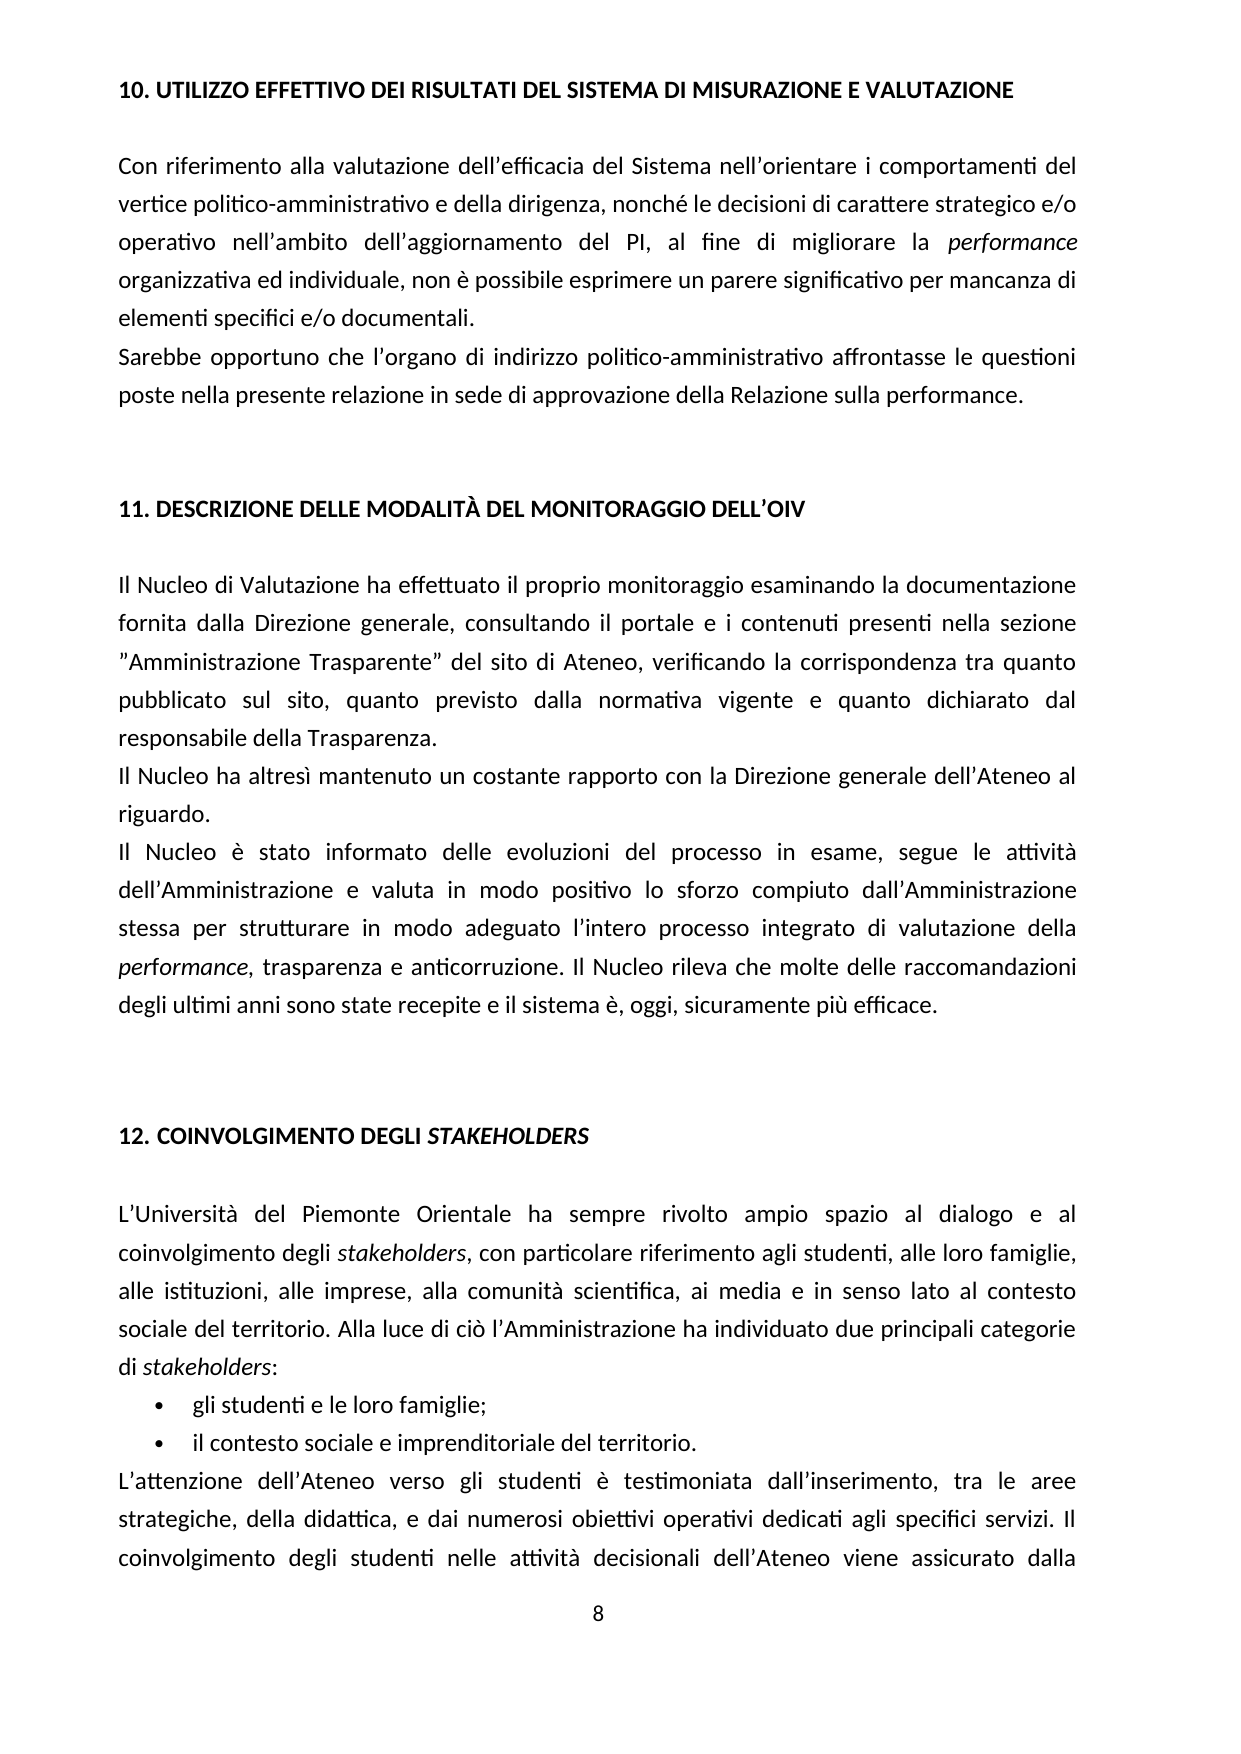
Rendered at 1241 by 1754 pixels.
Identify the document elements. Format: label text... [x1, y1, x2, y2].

text L’Università del Piemonte Orientale ha sempre rivolto ampio spazio al dialogo e al coinvolgimento degli stakeholders, con particolare riferimento agli studenti, alle loro famiglie, alle istituzioni, alle imprese, alla comunità scientifica, ai media e in senso lato al contesto sociale del territorio. Alla luce di ciò l’Amministrazione ha individuato due principali categorie di stakeholders: [118, 1198, 1078, 1382]
text Sarebbe opportuno che l’organo di indirizzo politico-amministrativo affrontasse le questioni poste nella presente relazione in sede di approvazione della Relazione sulla performance. [118, 341, 1078, 409]
text Con riferimento alla valutazione dell’efficacia del Sistema nell’orientare i comportamenti del vertice politico-amministrativo e della dirigenza, nonché le decisioni di carattere strategico e/o operativo nell’ambito dell’aggiornamento del PI, al fine di migliorare la performance organizzativa ed individuale, non è possibile esprimere un parere significativo per mancanza di elementi specifici e/o documentali. [118, 150, 1078, 333]
text 11. DESCRIZIONE DELLE MODALITÀ DEL MONITORAGGIO DELL’OIV [118, 493, 1078, 524]
text 12. COINVOLGIMENTO DEGLI STAKEHOLDERS [118, 1116, 1078, 1152]
text Il Nucleo di Valutazione ha effettuato il proprio monitoraggio esaminando la documentazione fornita dalla Direzione generale, consultando il portale e i contenuti presenti nella sezione ”Amministrazione Trasparente” del sito di Ateneo, verificando la corrispondenza tra quanto pubblicato sul sito, quanto previsto dalla normativa vigente e quanto dichiarato dal responsabile della Trasparenza. [118, 569, 1078, 752]
text Il Nucleo ha altresì mantenuto un costante rapporto con la Direzione generale dell’Ateneo al riguardo. [118, 760, 1078, 829]
text 10. UTILIZZO EFFETTIVO DEI RISULTATI DEL SISTEMA DI MISURAZIONE E VALUTAZIONE [118, 74, 1078, 104]
text Il Nucleo è stato informato delle evoluzioni del processo in esame, segue le attività dell’Amministrazione e valuta in modo positivo lo sforzo compiuto dall’Amministrazione stessa per strutturare in modo adeguato l’intero processo integrato di valutazione della performance, trasparenza e anticorruzione. Il Nucleo rileva che molte delle raccomandazioni degli ultimi anni sono state recepite e il sistema è, oggi, sicuramente più efficace. [118, 836, 1078, 1019]
text L’attenzione dell’Ateneo verso gli studenti è testimoniata dall’inserimento, tra le aree strategiche, della didattica, e dai numerosi obiettivi operativi dedicati agli specifici servizi. Il coinvolgimento degli studenti nelle attività decisionali dell’Ateneo viene assicurato dalla [118, 1465, 1078, 1572]
list il contesto sociale e imprenditoriale del territorio. [155, 1427, 1078, 1458]
list gli studenti e le loro famiglie; [155, 1389, 1078, 1420]
